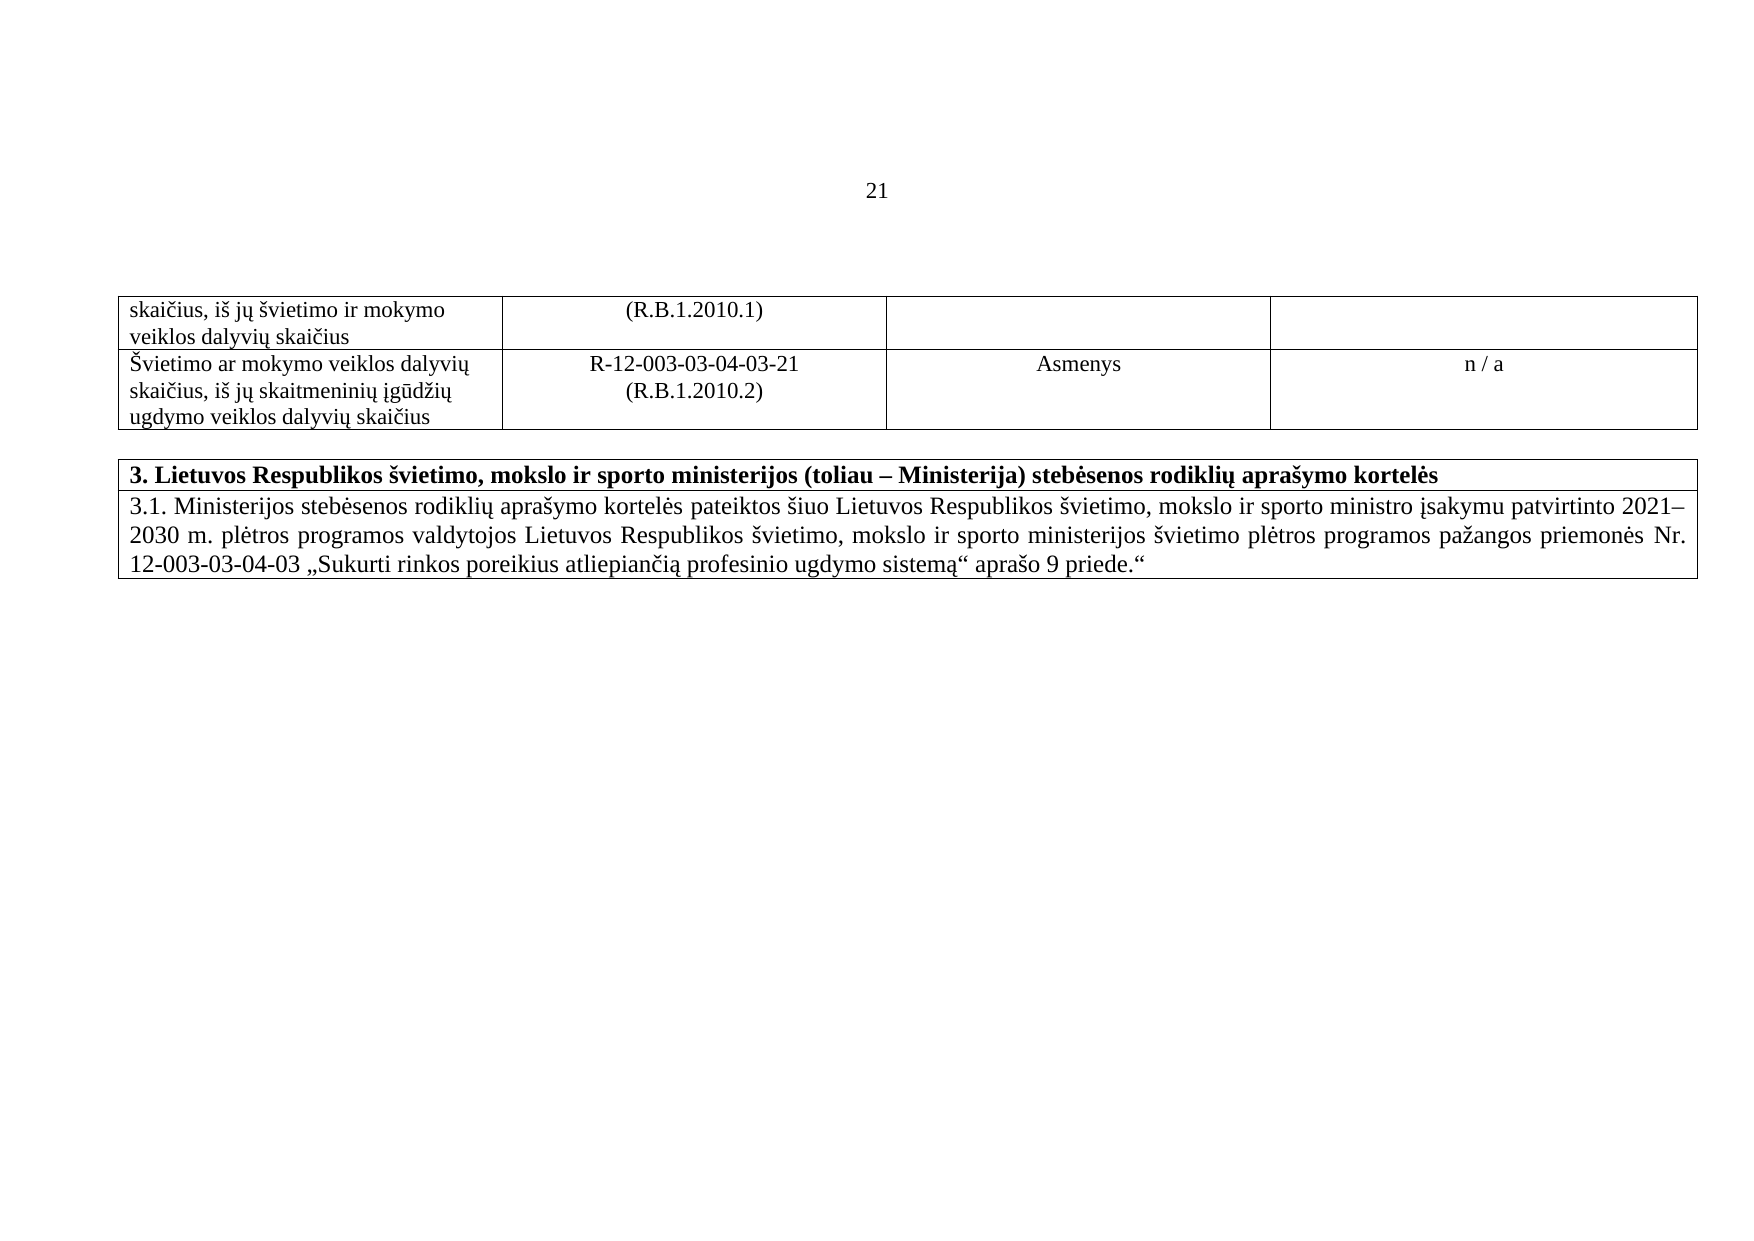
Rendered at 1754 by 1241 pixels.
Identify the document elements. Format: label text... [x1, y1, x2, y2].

table_cell R-12-003-03-04-03-21 (R.B.1.2010.2) [503, 350, 886, 429]
table_cell [887, 297, 1270, 349]
table_header 3. Lietuvos Respublikos švietimo, mokslo ir sporto ministerijos (toliau – Ministerija) stebėsenos rodiklių aprašymo kortelės [119, 460, 1697, 490]
table_cell [1271, 297, 1697, 349]
table_cell Asmenys [887, 350, 1270, 429]
table_cell n / a [1271, 350, 1697, 429]
table_cell Švietimo ar mokymo veiklos dalyvių skaičius, iš jų skaitmeninių įgūdžių ugdymo veiklos dalyvių skaičius [119, 350, 502, 429]
table_cell (R.B.1.2010.1) [503, 297, 886, 349]
table_cell 3.1. Ministerijos stebėsenos rodiklių aprašymo kortelės pateiktos šiuo Lietuvos Respublikos švietimo, mokslo ir sporto ministro įsakymu patvirtinto 2021–2030 m. plėtros programos valdytojos Lietuvos Respublikos švietimo, mokslo ir sporto ministerijos švietimo plėtros programos pažangos priemonės Nr. 12-003-03-04-03 „Sukurti rinkos poreikius atliepiančią profesinio ugdymo sistemą“ aprašo 9 priede.“ [119, 491, 1697, 577]
table_cell skaičius, iš jų švietimo ir mokymo veiklos dalyvių skaičius [119, 297, 502, 349]
